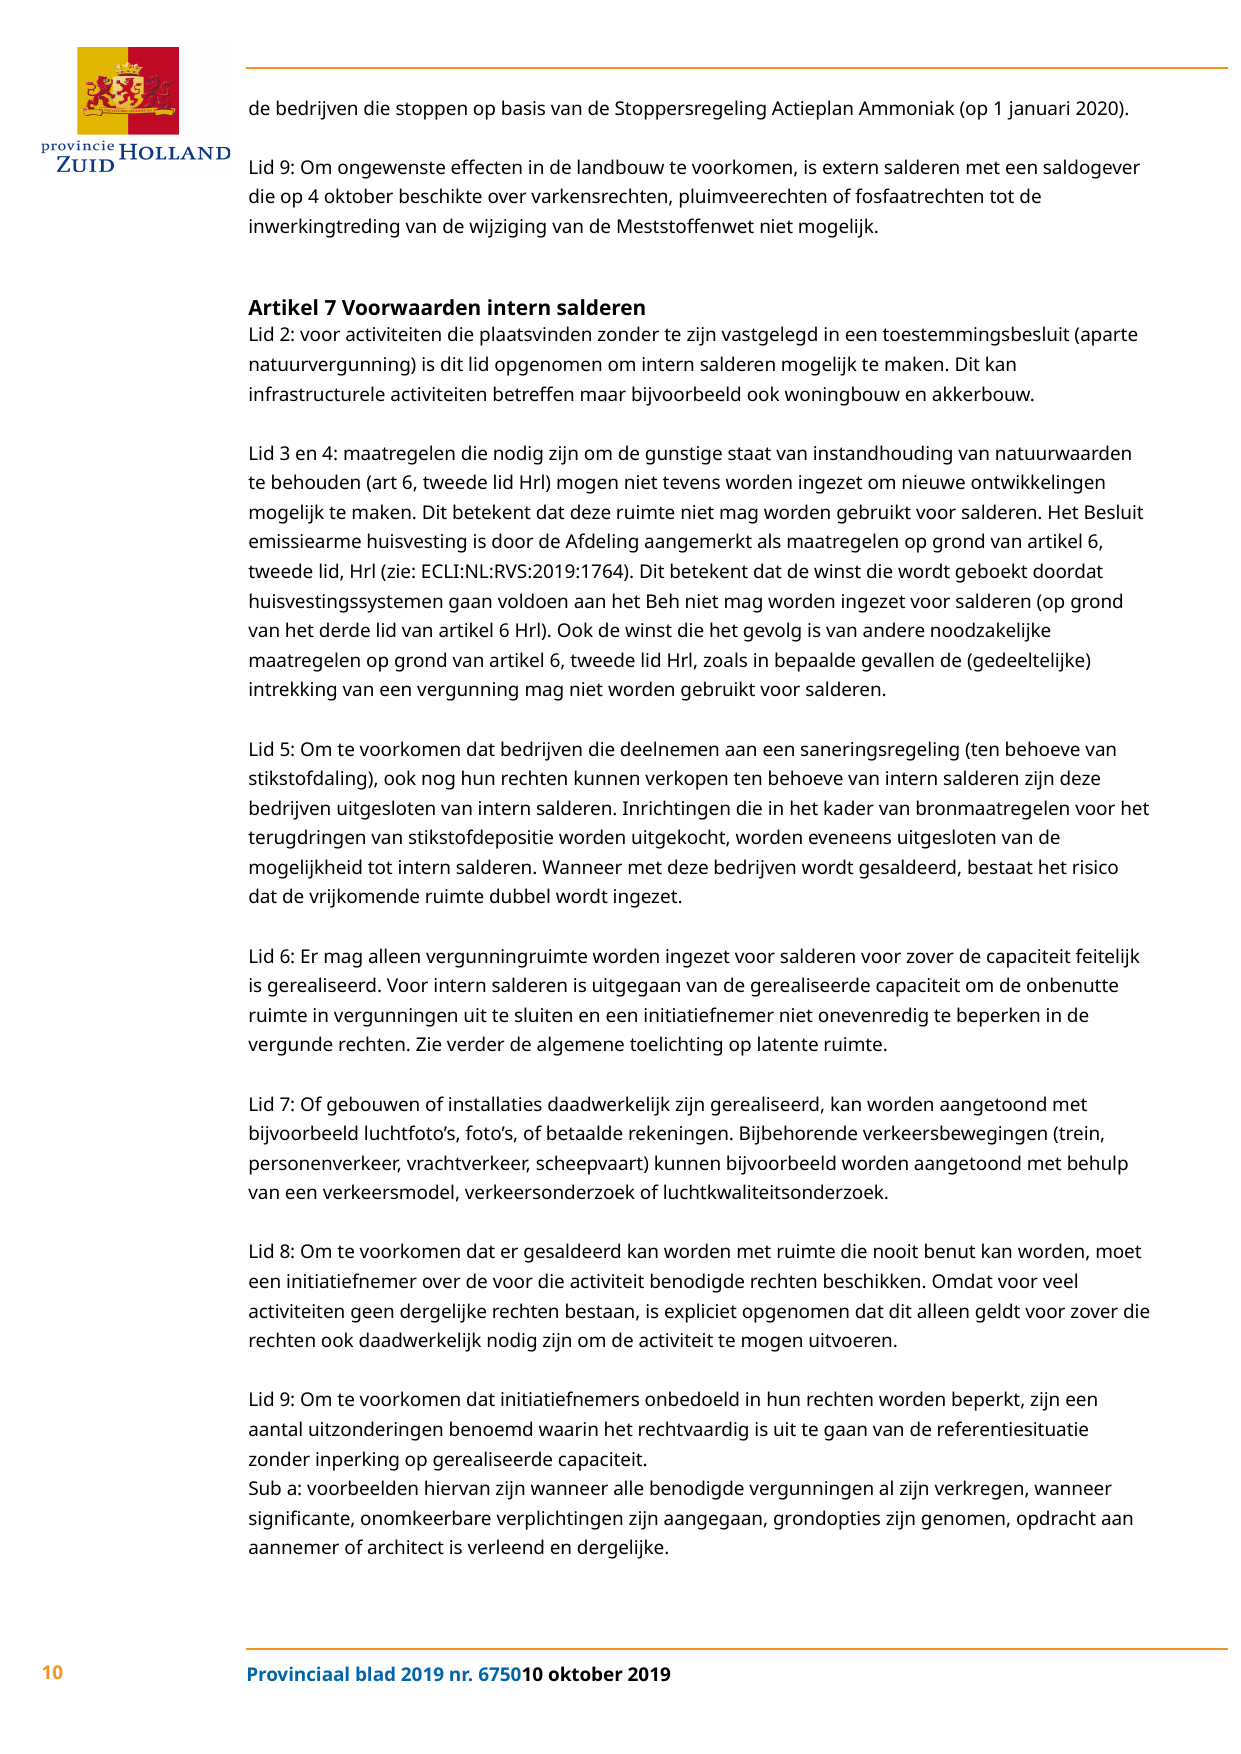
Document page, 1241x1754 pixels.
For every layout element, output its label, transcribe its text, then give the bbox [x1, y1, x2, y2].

text Lid 6: Er mag alleen vergunningruimte worden ingezet voor salderen voor zover de capaciteit feitelijk is gerealiseerd. Voor intern salderen is uitgegaan van de gerealiseerde capaciteit om de onbenutte ruimte in vergunningen uit te sluiten en een initiatiefnemer niet onevenredig te beperken in de vergunde rechten. Zie verder de algemene toelichting op latente ruimte. [248, 943, 1152, 1057]
picture [41, 47, 231, 172]
text Lid 5: Om te voorkomen dat bedrijven die deelnemen aan een saneringsregeling (ten behoeve van stikstofdaling), ook nog hun rechten kunnen verkopen ten behoeve van intern salderen zijn deze bedrijven uitgesloten van intern salderen. Inrichtingen die in het kader van bronmaatregelen voor het terugdringen van stikstofdepositie worden uitgekocht, worden eveneens uitgesloten van de mogelijkheid tot intern salderen. Wanneer met deze bedrijven wordt gesaldeerd, bestaat het risico dat de vrijkomende ruimte dubbel wordt ingezet. [248, 736, 1152, 909]
text Sub a: voorbeelden hiervan zijn wanneer alle benodigde vergunningen al zijn verkregen, wanneer significante, onomkeerbare verplichtingen zijn aangegaan, grondopties zijn genomen, opdracht aan aannemer of architect is verleend en dergelijke. [248, 1475, 1152, 1560]
text Artikel 7 Voorwaarden intern salderen [248, 293, 1152, 322]
text Lid 3 en 4: maatregelen die nodig zijn om de gunstige staat van instandhouding van natuurwaarden te behouden (art 6, tweede lid Hrl) mogen niet tevens worden ingezet om nieuwe ontwikkelingen mogelijk te maken. Dit betekent dat deze ruimte niet mag worden gebruikt voor salderen. Het Besluit emissiearme huisvesting is door de Afdeling aangemerkt als maatregelen op grond van artikel 6, tweede lid, Hrl (zie: ECLI:NL:RVS:2019:1764). Dit betekent dat de winst die wordt geboekt doordat huisvestingssystemen gaan voldoen aan het Beh niet mag worden ingezet voor salderen (op grond van het derde lid van artikel 6 Hrl). Ook de winst die het gevolg is van andere noodzakelijke maatregelen op grond van artikel 6, tweede lid Hrl, zoals in bepaalde gevallen de (gedeeltelijke) intrekking van een vergunning mag niet worden gebruikt voor salderen. [248, 440, 1152, 702]
text Lid 8: Om te voorkomen dat er gesaldeerd kan worden met ruimte die nooit benut kan worden, moet een initiatiefnemer over de voor die activiteit benodigde rechten beschikken. Omdat voor veel activiteiten geen dergelijke rechten bestaan, is expliciet opgenomen dat dit alleen geldt voor zover die rechten ook daadwerkelijk nodig zijn om de activiteit te mogen uitvoeren. [248, 1239, 1152, 1353]
text Lid 2: voor activiteiten die plaatsvinden zonder te zijn vastgelegd in een toestemmingsbesluit (aparte natuurvergunning) is dit lid opgenomen om intern salderen mogelijk te maken. Dit kan infrastructurele activiteiten betreffen maar bijvoorbeeld ook woningbouw en akkerbouw. [248, 322, 1152, 406]
text Lid 7: Of gebouwen of installaties daadwerkelijk zijn gerealiseerd, kan worden aangetoond met bijvoorbeeld luchtfoto’s, foto’s, of betaalde rekeningen. Bijbehorende verkeersbewegingen (trein, personenverkeer, vrachtverkeer, scheepvaart) kunnen bijvoorbeeld worden aangetoond met behulp van een verkeersmodel, verkeersonderzoek of luchtkwaliteitsonderzoek. [248, 1091, 1152, 1205]
text Lid 9: Om ongewenste effecten in de landbouw te voorkomen, is extern salderen met een saldogever die op 4 oktober beschikte over varkensrechten, pluimveerechten of fosfaatrechten tot de inwerkingtreding van de wijziging van de Meststoffenwet niet mogelijk. [248, 154, 1152, 239]
text de bedrijven die stoppen op basis van de Stoppersregeling Actieplan Ammoniak (op 1 januari 2020). [248, 95, 1152, 121]
text Lid 9: Om te voorkomen dat initiatiefnemers onbedoeld in hun rechten worden beperkt, zijn een aantal uitzonderingen benoemd waarin het rechtvaardig is uit te gaan van de referentiesituatie zonder inperking op gerealiseerde capaciteit. [248, 1387, 1152, 1471]
